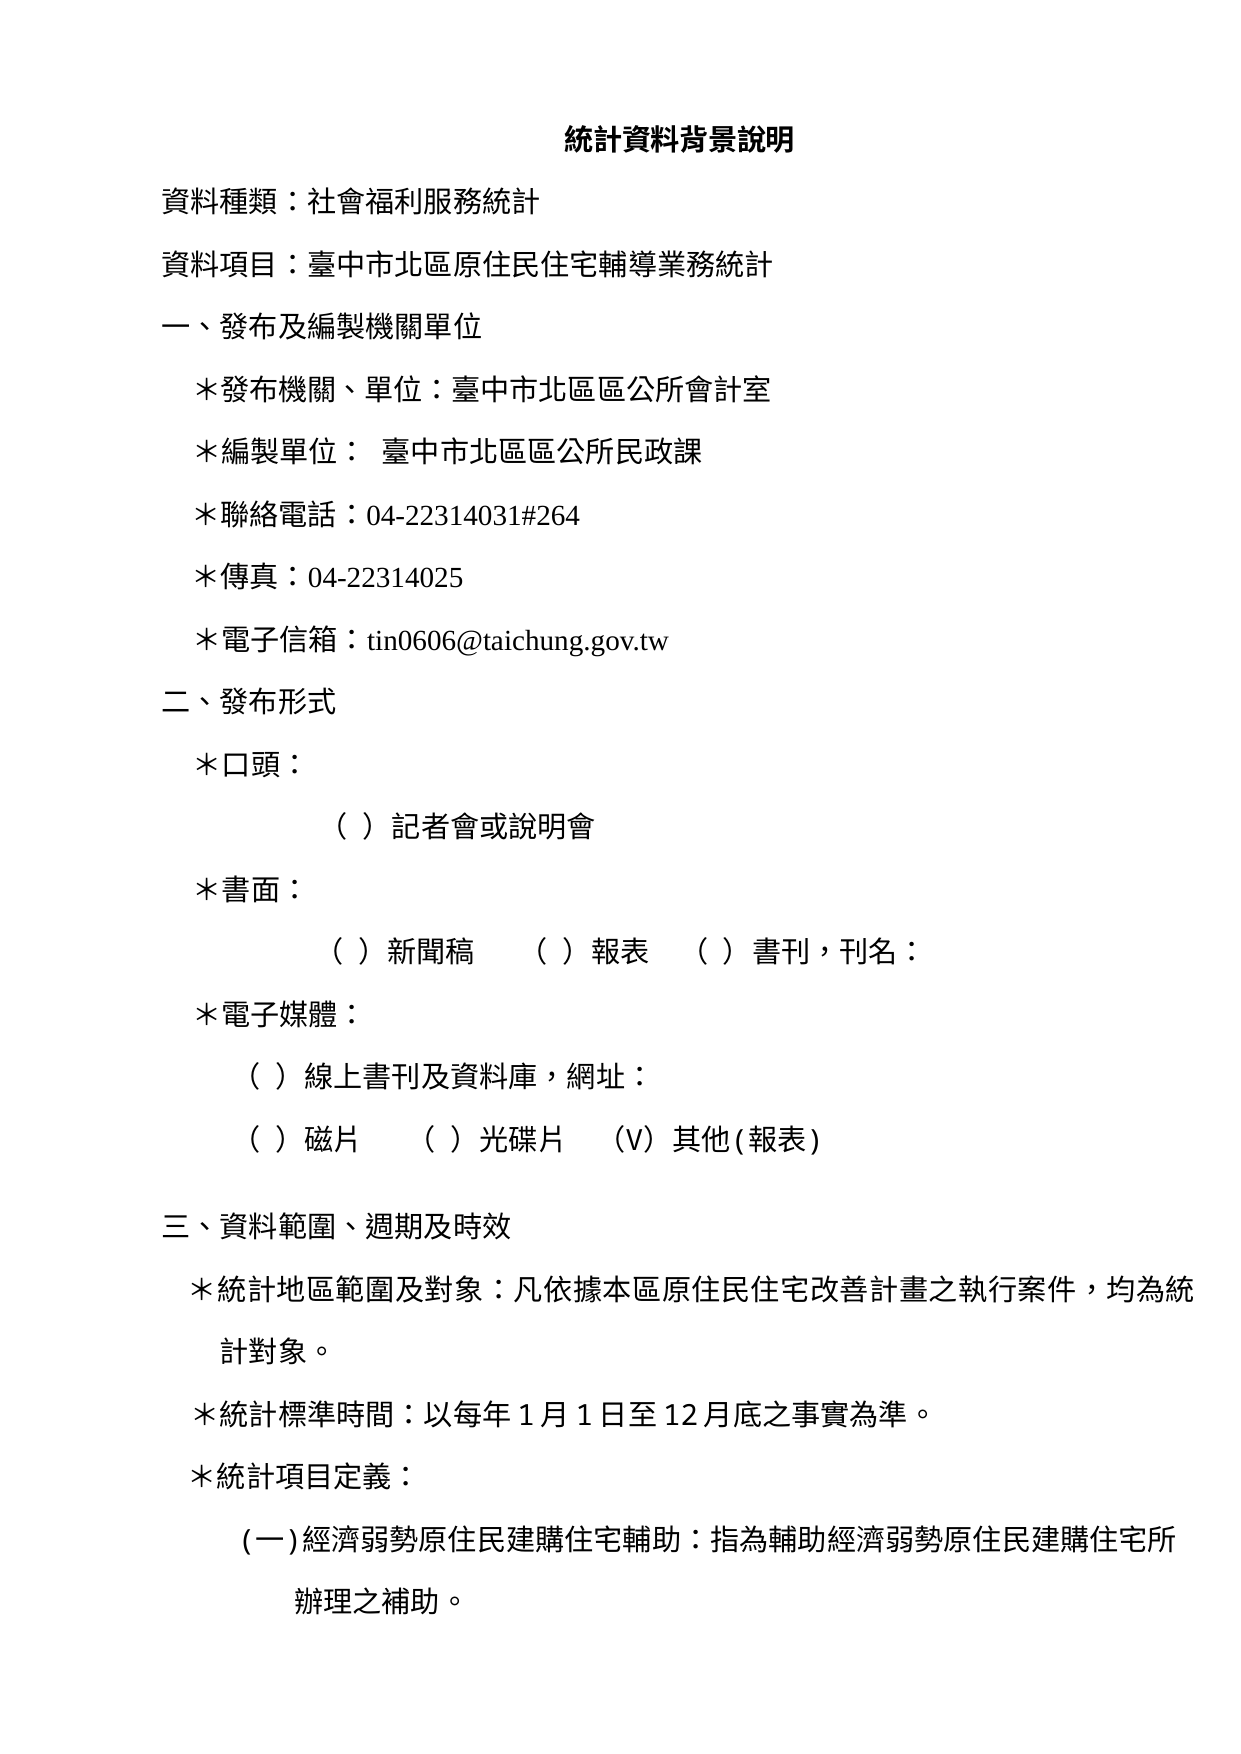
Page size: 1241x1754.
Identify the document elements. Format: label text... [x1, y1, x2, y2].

table_header 統計資料背景說明 資料種類：社會福利服務統計 資料項目：臺中市北區原住民住宅輔導業務統計 一、發布及編製機關單位 ＊發布機關、單位：臺中市北區區公所會計室 ＊編製單位： 臺中市北區區公所民政課 ＊聯絡電話：04-22314031#264 ＊傳真：04-22314025 ＊電子信箱：tin0606@taichung.gov.tw 二、發布形式 口頭： （ ）記者會或說明會 書面： （ ）新聞稿 （ ）報表 （ ）書刊，刊名： ＊電子媒體： （ ）線上書刊及資料庫，網址： （ ）磁片 （ ）光碟片 （V）其他(報表) 三、資料範圍、週期及時效 ＊統計地區範圍及對象：凡依據本區原住民住宅改善計畫之執行案件，均為統計對象。 ＊統計標準時間：以每年1月1日至12月底之事實為準。 ＊統計項目定義： (一)經濟弱勢原住民建購住宅輔助：指為輔助經濟弱勢原住民建購住宅所辦理之補助。 [150, 96, 1209, 1621]
